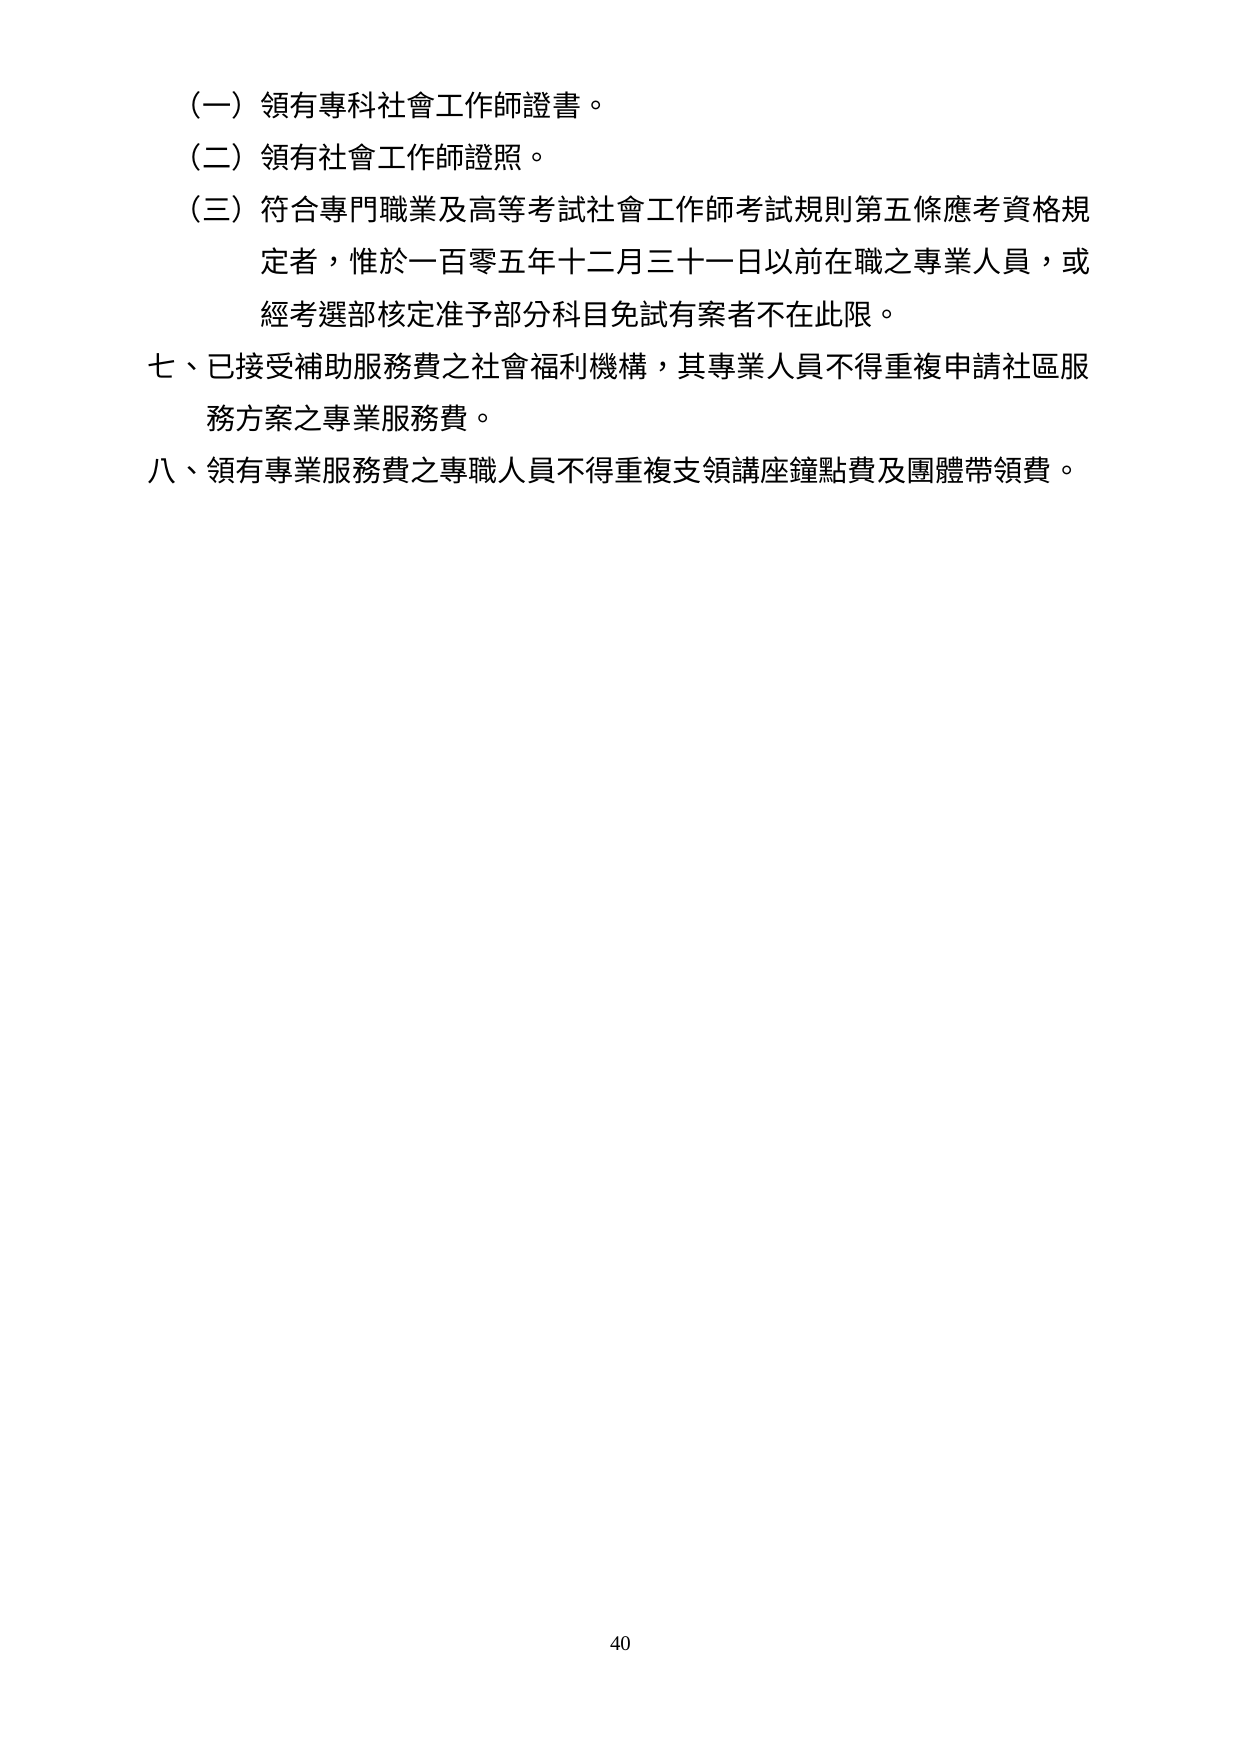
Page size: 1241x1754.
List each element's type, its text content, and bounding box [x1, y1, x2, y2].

list 符合專門職業及高等考試社會工作師考試規則第五條應考資格規定者，惟於一百零五年十二月三十一日以前在職之專業人員，或經考選部核定准予部分科目免試有案者不在此限。 [173, 179, 1092, 335]
list 領有專科社會工作師證書。 [173, 75, 1092, 127]
list 已接受補助服務費之社會福利機構，其專業人員不得重複申請社區服務方案之專業服務費。 [148, 335, 1092, 439]
list 領有專業服務費之專職人員不得重複支領講座鐘點費及團體帶領費。 [148, 439, 1092, 492]
list 領有社會工作師證照。 [173, 127, 1092, 179]
